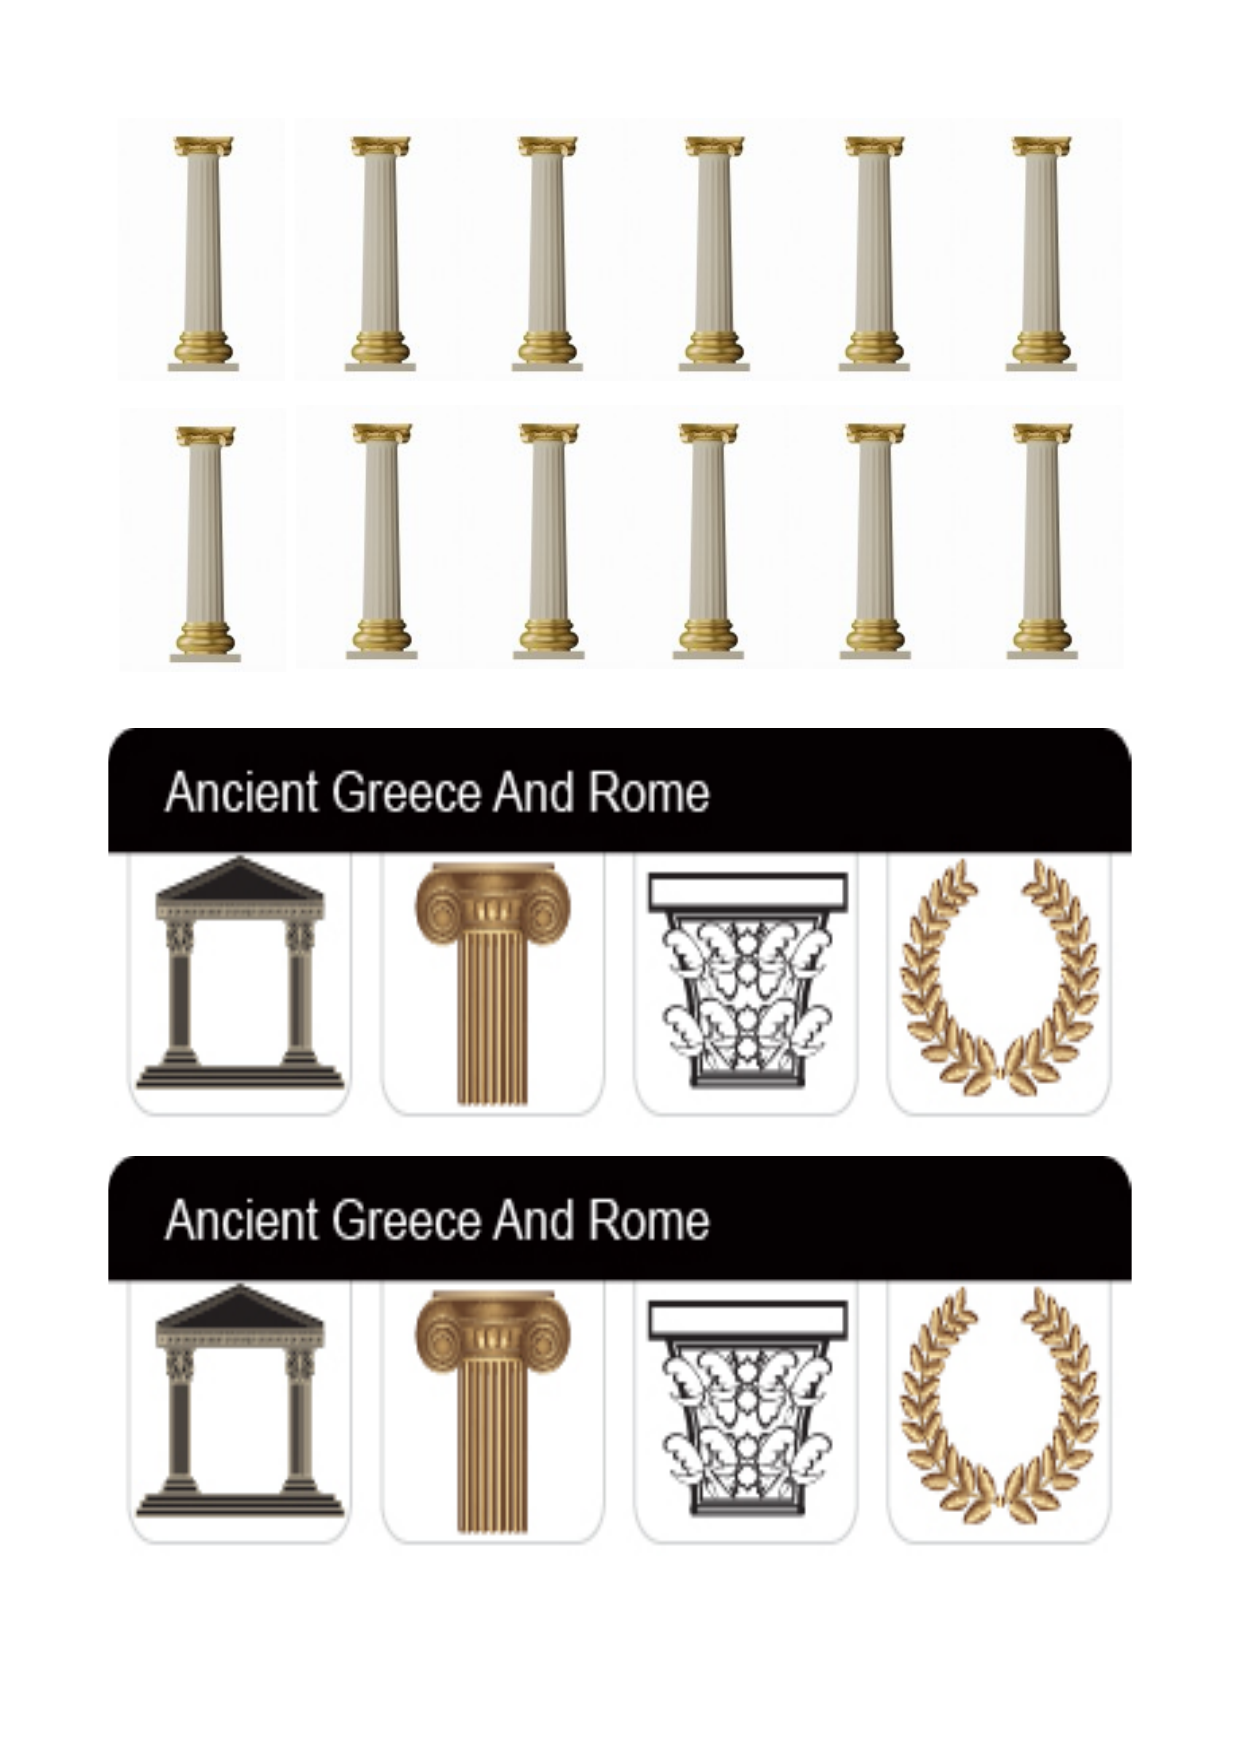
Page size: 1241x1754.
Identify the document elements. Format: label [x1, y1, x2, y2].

picture [294, 118, 1123, 381]
picture [295, 405, 1124, 669]
picture [108, 1156, 1132, 1556]
picture [108, 728, 1132, 1128]
picture [117, 118, 285, 381]
picture [119, 408, 287, 672]
